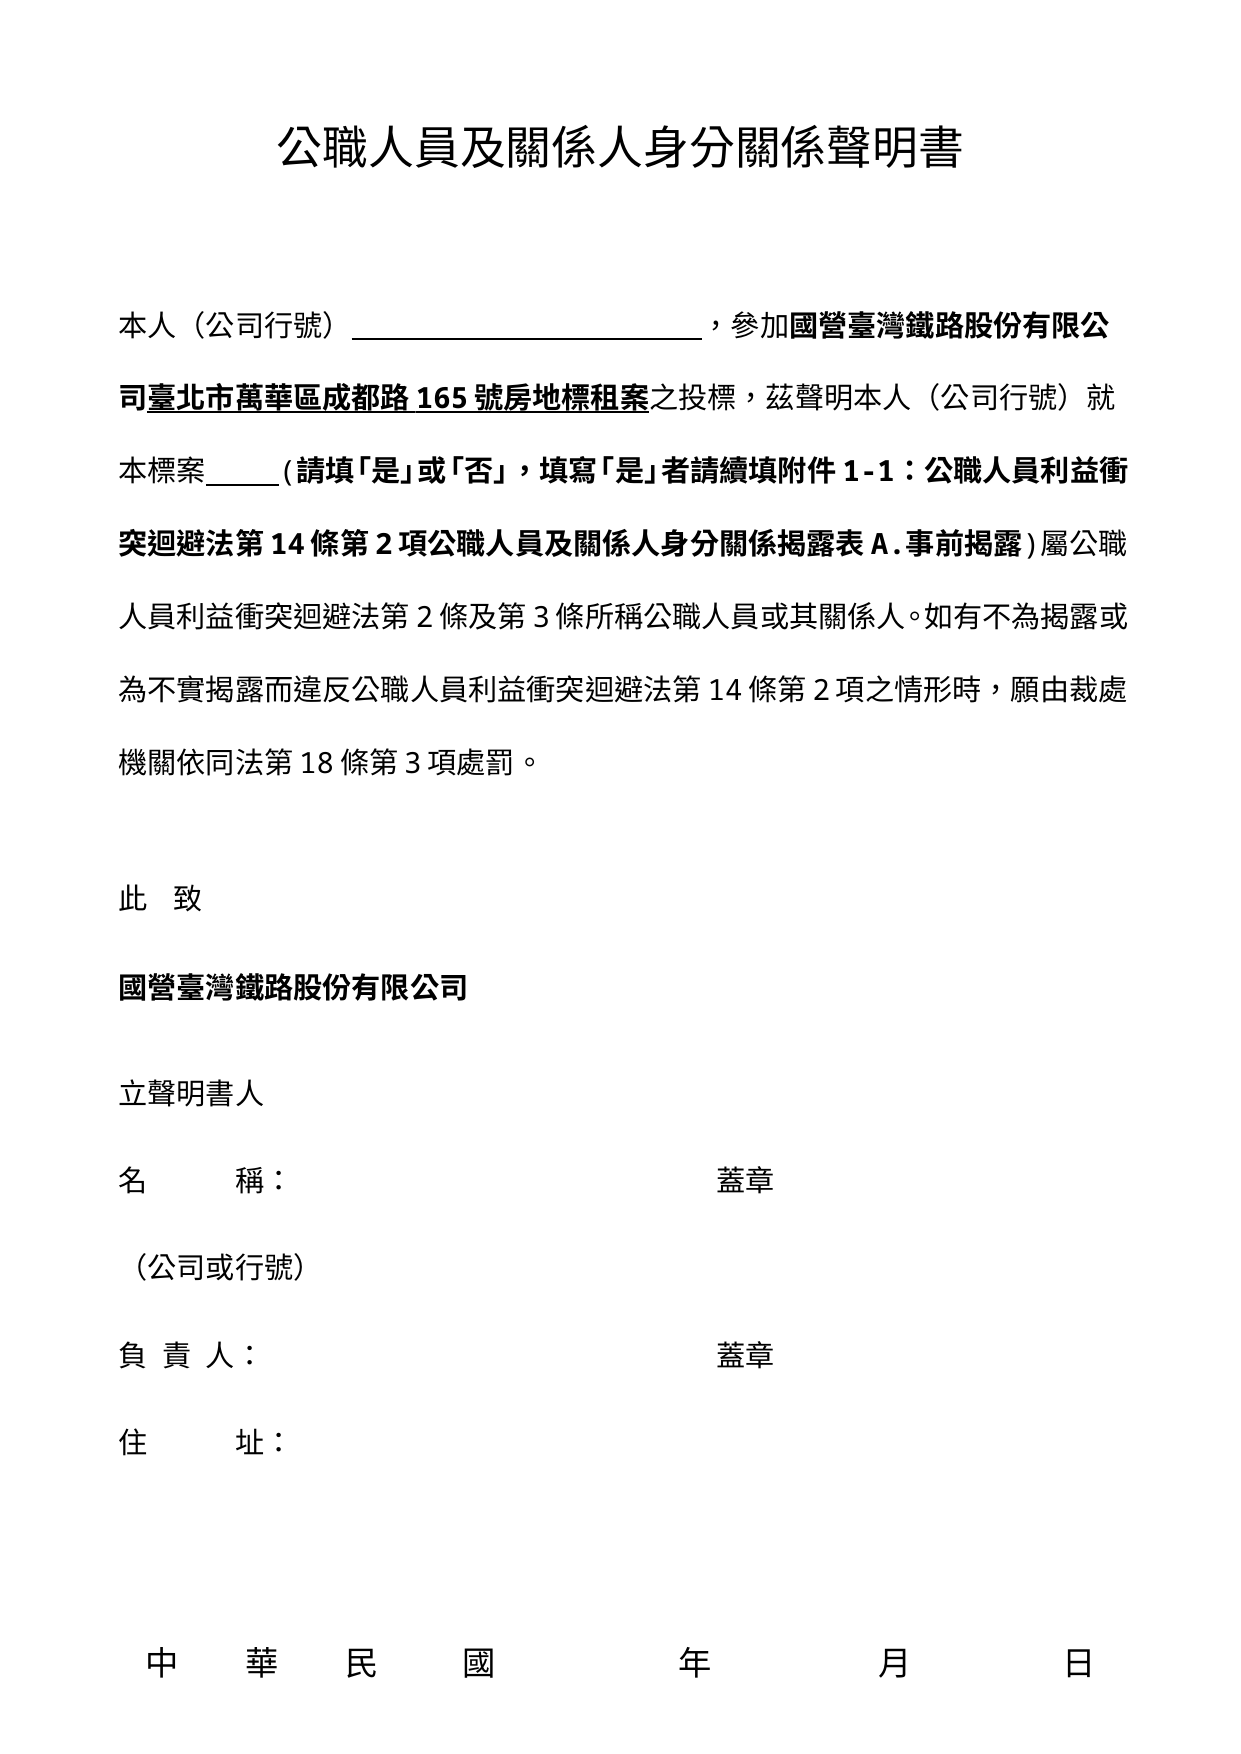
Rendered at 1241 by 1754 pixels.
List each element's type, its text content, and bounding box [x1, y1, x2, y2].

text 此 致 [118, 875, 1122, 917]
text 名 稱： 蓋章 [118, 1158, 1122, 1200]
text 住 址： [118, 1419, 1122, 1462]
text 本人（公司行號） ，參加國營臺灣鐵路股份有限公司臺北市萬華區成都路165號房地標租案之投標，茲聲明本人（公司行號）就本標案 (請填「是」或「否」，填寫「是」者請續填附件1-1：公職人員利益衝突迴避法第14條第2項公職人員及關係人身分關係揭露表A.事前揭露)屬公職人員利益衝突迴避法第2條及第3條所稱公職人員或其關係人。如有不為揭露或為不實揭露而違反公職人員利益衝突迴避法第14條第2項之情形時，願由裁處機關依同法第18條第3項處罰。 [118, 278, 1128, 788]
text 負 責 人： 蓋章 [118, 1332, 1122, 1374]
text 中 華 民 國 年 月 日 [118, 1636, 1122, 1685]
text 公職人員及關係人身分關係聲明書 [118, 111, 1122, 178]
text 國營臺灣鐵路股份有限公司 [118, 965, 1122, 1007]
text 立聲明書人 [118, 1071, 1122, 1113]
text （公司或行號） [118, 1245, 1122, 1287]
